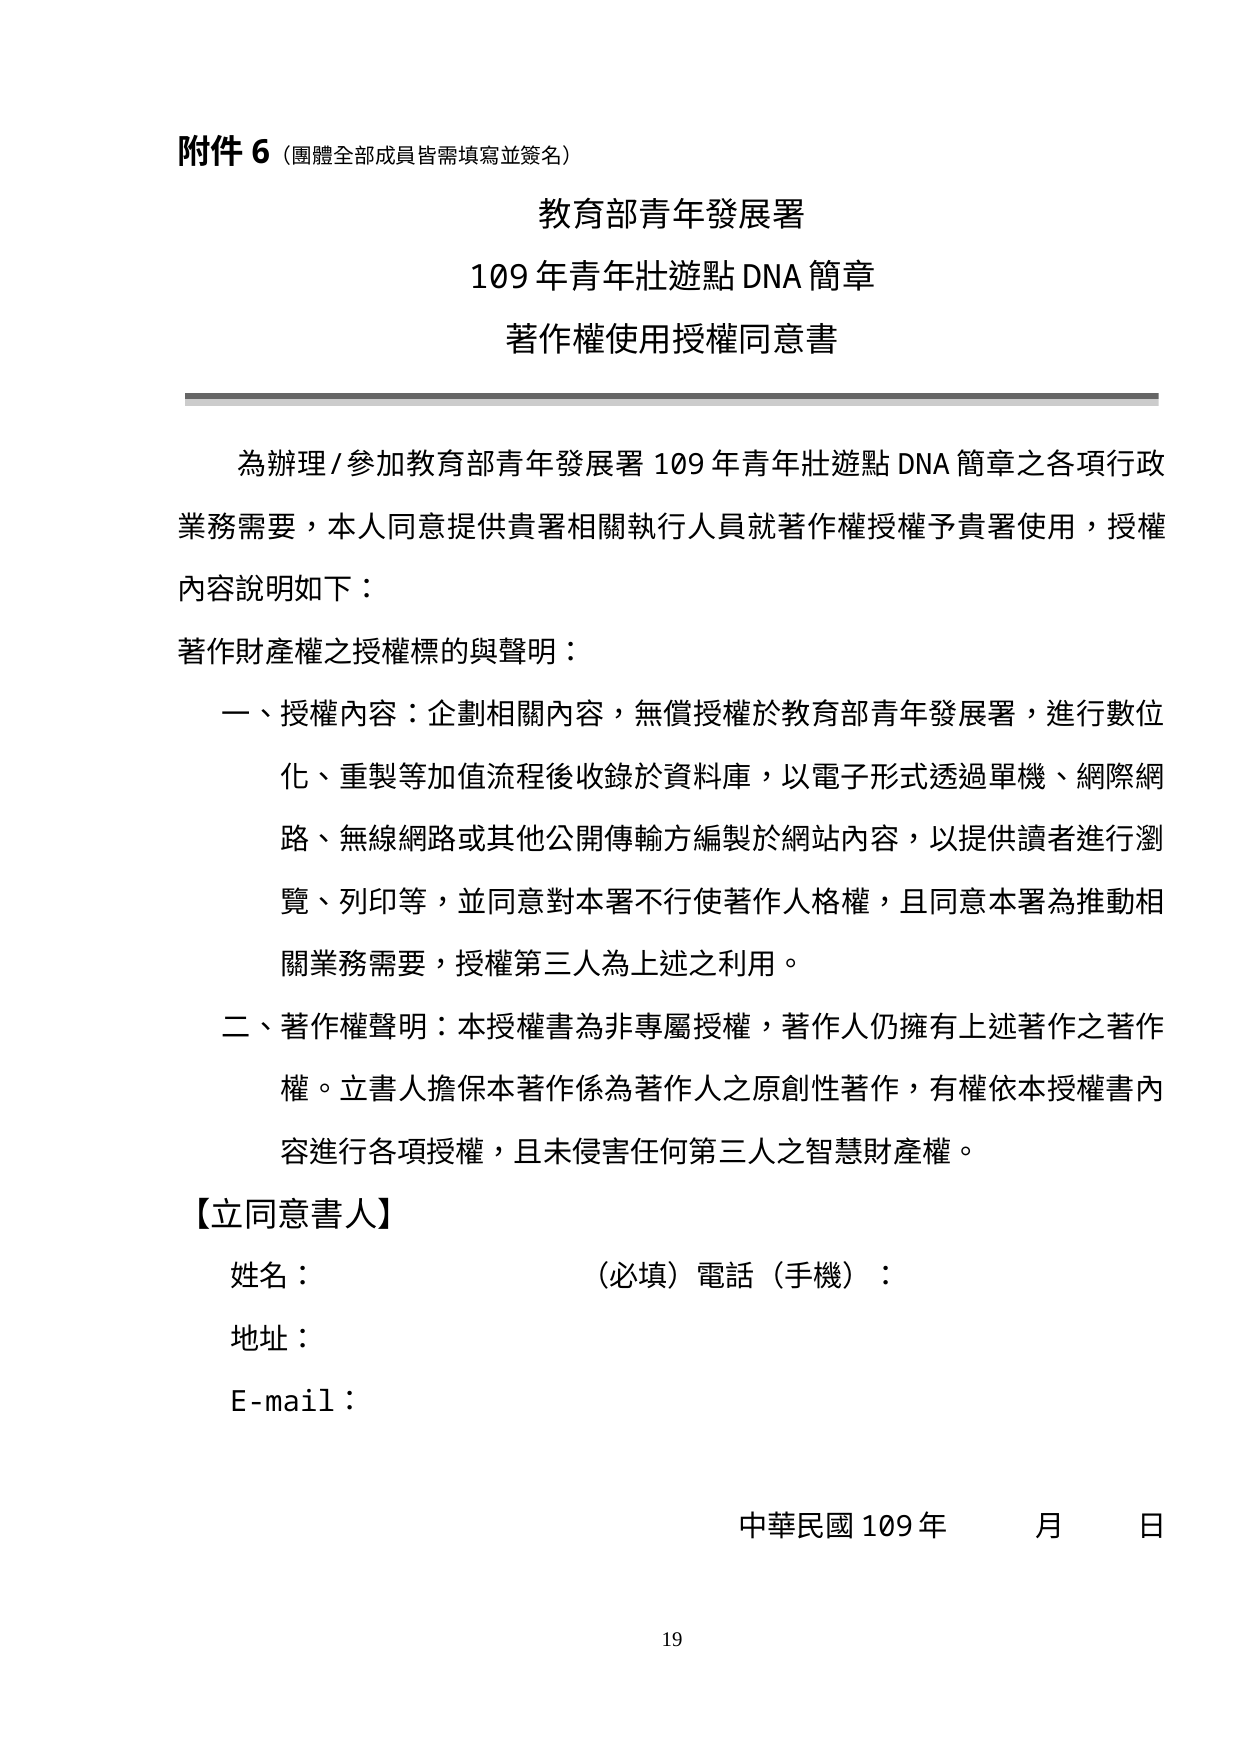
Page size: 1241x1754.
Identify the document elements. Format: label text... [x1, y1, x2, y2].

text 著作財產權之授權標的與聲明： [177, 608, 1167, 670]
text 【立同意書人】 [177, 1170, 1167, 1233]
text 109年青年壯遊點DNA簡章 [177, 233, 1167, 295]
text 中華民國109年 月 日 [177, 1483, 1167, 1545]
text 一、授權內容：企劃相關內容，無償授權於教育部青年發展署，進行數位化、重製等加值流程後收錄於資料庫，以電子形式透過單機、網際網路、無線網路或其他公開傳輸方編製於網站內容，以提供讀者進行瀏覽、列印等，並同意對本署不行使著作人格權，且同意本署為推動相關業務需要，授權第三人為上述之利用。 [221, 670, 1167, 983]
text 著作權使用授權同意書 [177, 295, 1167, 358]
text 教育部青年發展署 [177, 170, 1167, 233]
text 二、著作權聲明：本授權書為非專屬授權，著作人仍擁有上述著作之著作權。立書人擔保本著作係為著作人之原創性著作，有權依本授權書內容進行各項授權，且未侵害任何第三人之智慧財產權。 [221, 983, 1167, 1170]
text 附件6（團體全部成員皆需填寫並簽名） [177, 108, 1167, 170]
text E-mail： [177, 1358, 1167, 1420]
text 姓名： （必填）電話（手機）： [177, 1233, 1167, 1295]
text 地址： [177, 1295, 1167, 1358]
text 為辦理/參加教育部青年發展署109年青年壯遊點DNA簡章之各項行政業務需要，本人同意提供貴署相關執行人員就著作權授權予貴署使用，授權內容說明如下： [177, 420, 1167, 608]
